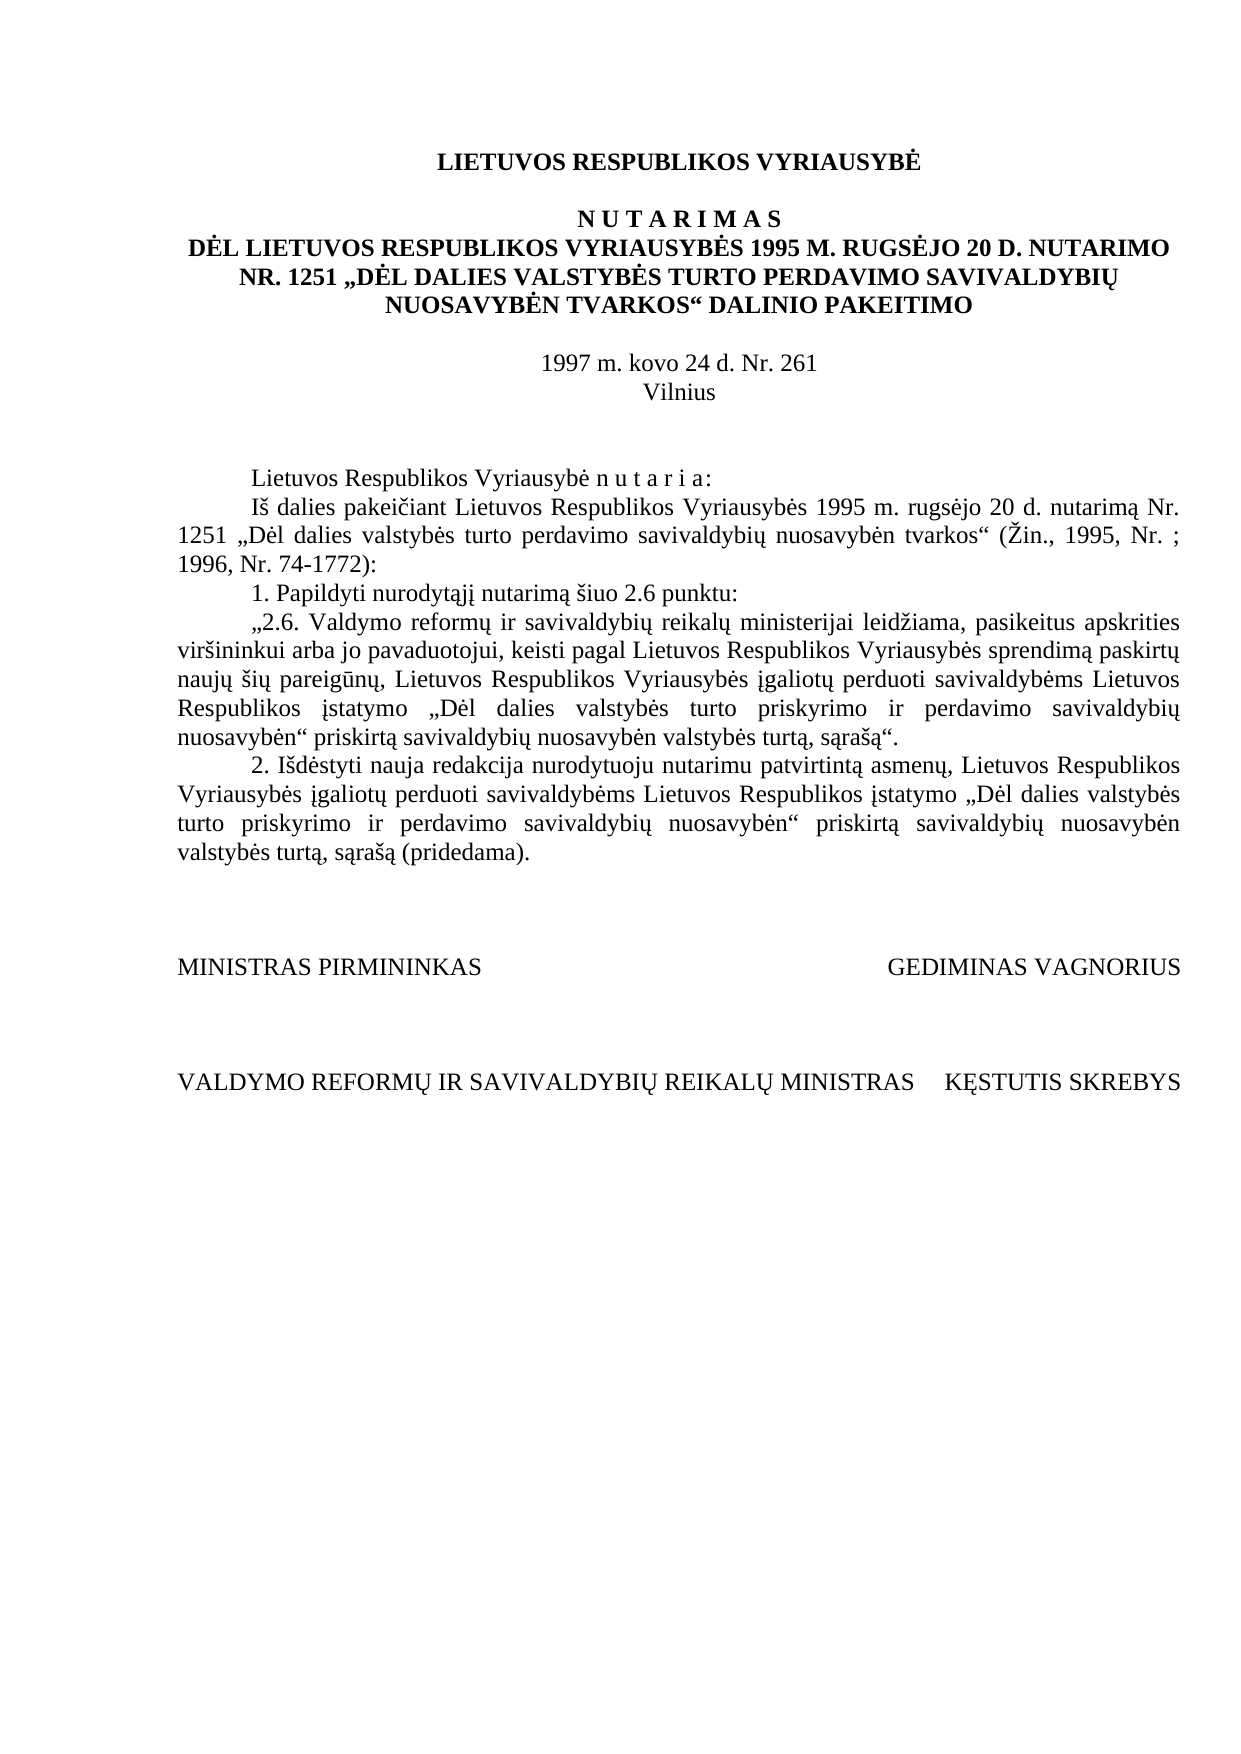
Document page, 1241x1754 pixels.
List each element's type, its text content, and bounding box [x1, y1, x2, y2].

text Iš dalies pakeičiant Lietuvos Respublikos Vyriausybės 1995 m. rugsėjo 20 d. nutarimą Nr. 1251 „Dėl dalies valstybės turto perdavimo savivaldybių nuosavybėn tvarkos“ (Žin., 1995, Nr. ; 1996, Nr. 74-1772): [177, 492, 1181, 578]
text N U T A R I M A S [177, 204, 1181, 233]
text LIETUVOS RESPUBLIKOS VYRIAUSYBĖ [177, 147, 1181, 176]
text 2. Išdėstyti nauja redakcija nurodytuoju nutarimu patvirtintą asmenų, Lietuvos Respublikos Vyriausybės įgaliotų perduoti savivaldybėms Lietuvos Respublikos įstatymo „Dėl dalies valstybės turto priskyrimo ir perdavimo savivaldybių nuosavybėn“ priskirtą savivaldybių nuosavybėn valstybės turtą, sąrašą (pridedama). [177, 751, 1181, 866]
text „2.6. Valdymo reformų ir savivaldybių reikalų ministerijai leidžiama, pasikeitus apskrities viršininkui arba jo pavaduotojui, keisti pagal Lietuvos Respublikos Vyriausybės sprendimą paskirtų naujų šių pareigūnų, Lietuvos Respublikos Vyriausybės įgaliotų perduoti savivaldybėms Lietuvos Respublikos įstatymo „Dėl dalies valstybės turto priskyrimo ir perdavimo savivaldybių nuosavybėn“ priskirtą savivaldybių nuosavybėn valstybės turtą, sąrašą“. [177, 607, 1181, 751]
text Lietuvos Respublikos Vyriausybė nutaria: [177, 463, 1181, 492]
text DĖL LIETUVOS RESPUBLIKOS VYRIAUSYBĖS 1995 M. RUGSĖJO 20 D. NUTARIMO NR. 1251 „DĖL DALIES VALSTYBĖS TURTO PERDAVIMO SAVIVALDYBIŲ NUOSAVYBĖN TVARKOS“ DALINIO PAKEITIMO [177, 233, 1181, 319]
text 1. Papildyti nurodytąjį nutarimą šiuo 2.6 punktu: [177, 578, 1181, 607]
text 1997 m. kovo 24 d. Nr. 261 [177, 348, 1181, 377]
text MINISTRAS PIRMININKAS GEDIMINAS VAGNORIUS [177, 952, 1181, 981]
text VALDYMO REFORMŲ IR SAVIVALDYBIŲ REIKALŲ MINISTRAS KĘSTUTIS SKREBYS [177, 1067, 1181, 1096]
text Vilnius [177, 377, 1181, 406]
